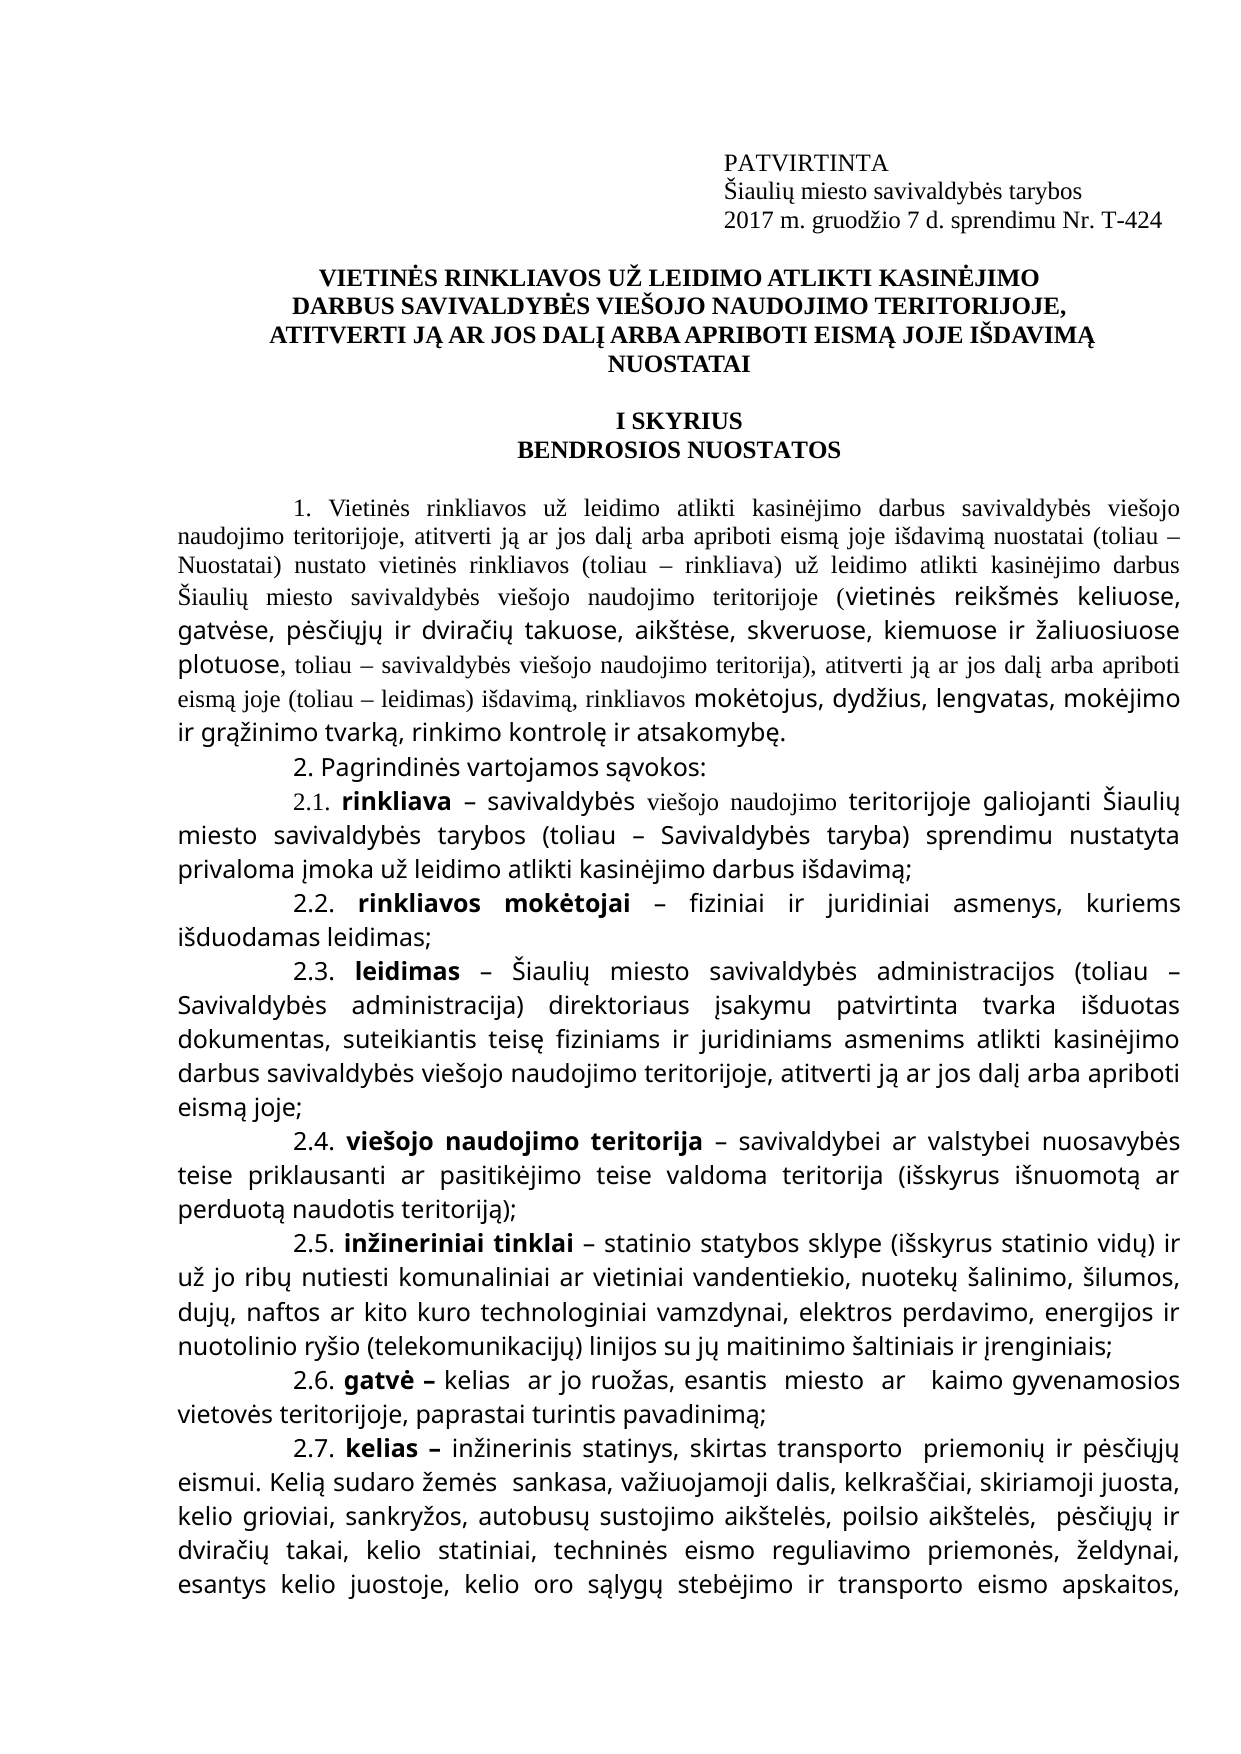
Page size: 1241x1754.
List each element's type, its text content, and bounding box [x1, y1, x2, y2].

text NUOSTATAI [177, 349, 1181, 378]
text DARBUS SAVIVALDYBĖS VIEŠOJO NAUDOJIMO TERITORIJOJE, [177, 291, 1181, 320]
text 1. Vietinės rinkliavos už leidimo atlikti kasinėjimo darbus savivaldybės viešojo naudojimo teritorijoje, atitverti ją ar jos dalį arba apriboti eismą joje išdavimą nuostatai (toliau – Nuostatai) nustato vietinės rinkliavos (toliau – rinkliava) už leidimo atlikti kasinėjimo darbus Šiaulių miesto savivaldybės viešojo naudojimo teritorijoje (vietinės reikšmės keliuose, gatvėse, pėsčiųjų ir dviračių takuose, aikštėse, skveruose, kiemuose ir žaliuosiuose plotuose, toliau – savivaldybės viešojo naudojimo teritorija), atitverti ją ar jos dalį arba apriboti eismą joje (toliau – leidimas) išdavimą, rinkliavos mokėtojus, dydžius, lengvatas, mokėjimo ir grąžinimo tvarką, rinkimo kontrolę ir atsakomybę. [177, 493, 1181, 749]
text 2.3. leidimas – Šiaulių miesto savivaldybės administracijos (toliau – Savivaldybės administracija) direktoriaus įsakymu patvirtinta tvarka išduotas dokumentas, suteikiantis teisę fiziniams ir juridiniams asmenims atlikti kasinėjimo darbus savivaldybės viešojo naudojimo teritorijoje, atitverti ją ar jos dalį arba apriboti eismą joje; [177, 953, 1181, 1124]
text 2.7. kelias – inžinerinis statinys, skirtas transporto priemonių ir pėsčiųjų eismui. Kelią sudaro žemės sankasa, važiuojamoji dalis, kelkraščiai, skiriamoji juosta, kelio grioviai, sankryžos, autobusų sustojimo aikštelės, poilsio aikštelės, pėsčiųjų ir dviračių takai, kelio statiniai, techninės eismo reguliavimo priemonės, želdynai, esantys kelio juostoje, kelio oro sąlygų stebėjimo ir transporto eismo apskaitos, [177, 1430, 1181, 1601]
text I SKYRIUS [177, 406, 1181, 435]
text VIETINĖS RINKLIAVOS UŽ LEIDIMO ATLIKTI KASINĖJIMO [177, 263, 1181, 291]
text 2.1. rinkliava – savivaldybės viešojo naudojimo teritorijoje galiojanti Šiaulių miesto savivaldybės tarybos (toliau – Savivaldybės taryba) sprendimu nustatyta privaloma įmoka už leidimo atlikti kasinėjimo darbus išdavimą; [177, 783, 1181, 885]
text 2.4. viešojo naudojimo teritorija – savivaldybei ar valstybei nuosavybės teise priklausanti ar pasitikėjimo teise valdoma teritorija (išskyrus išnuomotą ar perduotą naudotis teritoriją); [177, 1124, 1181, 1226]
text 2. Pagrindinės vartojamos sąvokos: [177, 749, 1181, 783]
text ATITVERTI JĄ AR JOS DALĮ ARBA APRIBOTI EISMĄ JOJE IŠDAVIMĄ [177, 320, 1181, 349]
text 2017 m. gruodžio 7 d. sprendimu Nr. T-424 [723, 205, 1181, 234]
text 2.6. gatvė – kelias ar jo ruožas, esantis miesto ar kaimo gyvenamosios vietovės teritorijoje, paprastai turintis pavadinimą; [177, 1362, 1181, 1430]
text Šiaulių miesto savivaldybės tarybos [723, 176, 1181, 205]
text 2.2. rinkliavos mokėtojai – fiziniai ir juridiniai asmenys, kuriems išduodamas leidimas; [177, 885, 1181, 953]
text 2.5. inžineriniai tinklai – statinio statybos sklype (išskyrus statinio vidų) ir už jo ribų nutiesti komunaliniai ar vietiniai vandentiekio, nuotekų šalinimo, šilumos, dujų, naftos ar kito kuro technologiniai vamzdynai, elektros perdavimo, energijos ir nuotolinio ryšio (telekomunikacijų) linijos su jų maitinimo šaltiniais ir įrenginiais; [177, 1226, 1181, 1362]
text PATVIRTINTA [723, 148, 1181, 176]
text BENDROSIOS NUOSTATOS [177, 435, 1181, 464]
